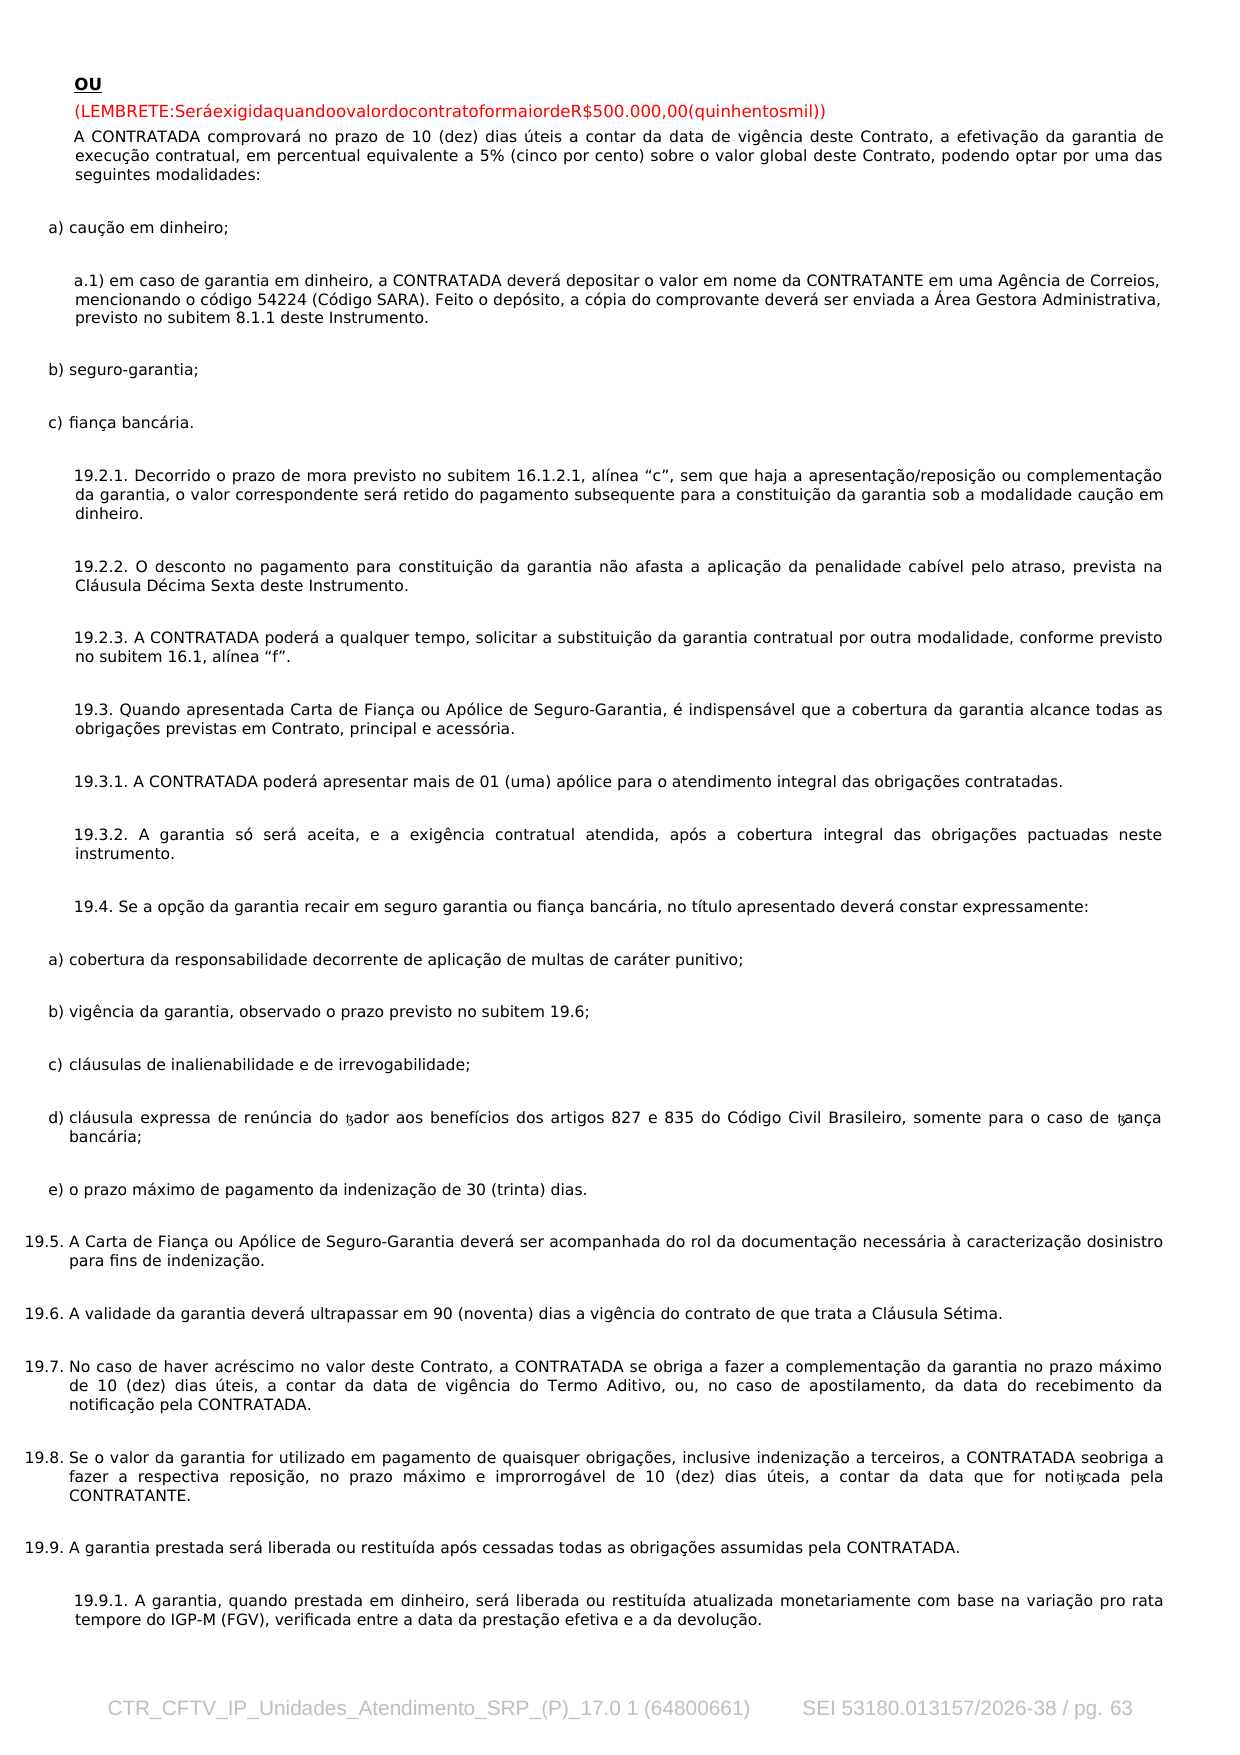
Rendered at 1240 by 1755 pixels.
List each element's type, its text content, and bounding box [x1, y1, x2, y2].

list A validade da garantia deverá ultrapassar em 90 (noventa) dias a vigência do contrato de que trata a Cláusula Sétima. [24, 1305, 1165, 1323]
list Se o valor da garantia for utilizado em pagamento de quaisquer obrigações, inclusive indenização a terceiros, a CONTRATADA seobriga a fazer a respectiva reposição, no prazo máximo e improrrogável de 10 (dez) dias úteis, a contar da data que for noticada pela CONTRATANTE. [24, 1449, 1165, 1505]
text 19.3. Quando apresentada Carta de Fiança ou Apólice de Seguro-Garantia, é indispensável que a cobertura da garantia alcance todas as obrigações previstas em Contrato, principal e acessória. [74, 701, 1165, 738]
list cobertura da responsabilidade decorrente de aplicação de multas de caráter punitivo; [48, 950, 1165, 969]
text 19.2.2. O desconto no pagamento para constituição da garantia não afasta a aplicação da penalidade cabível pelo atraso, prevista na Cláusula Décima Sexta deste Instrumento. [74, 558, 1165, 595]
text a.1) em caso de garantia em dinheiro, a CONTRATADA deverá depositar o valor em nome da CONTRATANTE em uma Agência de Correios, mencionando o código 54224 (Código SARA). Feito o depósito, a cópia do comprovante deverá ser enviada a Área Gestora Administrativa, previsto no subitem 8.1.1 deste Instrumento. [74, 272, 1185, 327]
text 19.2.3. A CONTRATADA poderá a qualquer tempo, solicitar a substituição da garantia contratual por outra modalidade, conforme previsto no subitem 16.1, alínea “f”. [74, 629, 1165, 667]
list fiança bancária. [48, 414, 1165, 432]
list seguro-garantia; [48, 361, 1165, 379]
list A garantia prestada será liberada ou restituída após cessadas todas as obrigações assumidas pela CONTRATADA. [24, 1539, 1165, 1558]
text 19.3.1. A CONTRATADA poderá apresentar mais de 01 (uma) apólice para o atendimento integral das obrigações contratadas. [74, 773, 1165, 791]
text 19.3.2. A garantia só será aceita, e a exigência contratual atendida, após a cobertura integral das obrigações pactuadas neste instrumento. [74, 826, 1165, 863]
list caução em dinheiro; [48, 219, 1165, 237]
text 19.2.1. Decorrido o prazo de mora previsto no subitem 16.1.2.1, alínea “c”, sem que haja a apresentação/reposição ou complementação da garantia, o valor correspondente será retido do pagamento subsequente para a constituição da garantia sob a modalidade caução em dinheiro. [74, 467, 1165, 523]
text 19.4. Se a opção da garantia recair em seguro garantia ou fiança bancária, no título apresentado deverá constar expressamente: [74, 898, 1165, 916]
text 19.9.1. A garantia, quando prestada em dinheiro, será liberada ou restituída atualizada monetariamente com base na variação pro rata tempore do IGP-M (FGV), verificada entre a data da prestação efetiva e a da devolução. [74, 1592, 1165, 1629]
list cláusulas de inalienabilidade e de irrevogabilidade; [48, 1056, 1165, 1074]
list No caso de haver acréscimo no valor deste Contrato, a CONTRATADA se obriga a fazer a complementação da garantia no prazo máximo de 10 (dez) dias úteis, a contar da data de vigência do Termo Aditivo, ou, no caso de apostilamento, da data do recebimento da notificação pela CONTRATADA. [24, 1358, 1165, 1414]
text A CONTRATADA comprovará no prazo de 10 (dez) dias úteis a contar da data de vigência deste Contrato, a efetivação da garantia de execução contratual, em percentual equivalente a 5% (cinco por cento) sobre o valor global deste Contrato, podendo optar por uma das seguintes modalidades: [74, 128, 1165, 184]
list o prazo máximo de pagamento da indenização de 30 (trinta) dias. [48, 1181, 1165, 1199]
subtitle OU [74, 75, 1185, 94]
list A Carta de Fiança ou Apólice de Seguro-Garantia deverá ser acompanhada do rol da documentação necessária à caracterização dosinistro para fins de indenização. [24, 1233, 1165, 1271]
list cláusula expressa de renúncia do ador aos benefícios dos artigos 827 e 835 do Código Civil Brasileiro, somente para o caso de ança bancária; [48, 1109, 1165, 1146]
text (LEMBRETE:SeráexigidaquandoovalordocontratoformaiordeR$500.000,00(quinhentosmil)) [74, 102, 1185, 121]
list vigência da garantia, observado o prazo previsto no subitem 19.6; [48, 1003, 1165, 1021]
